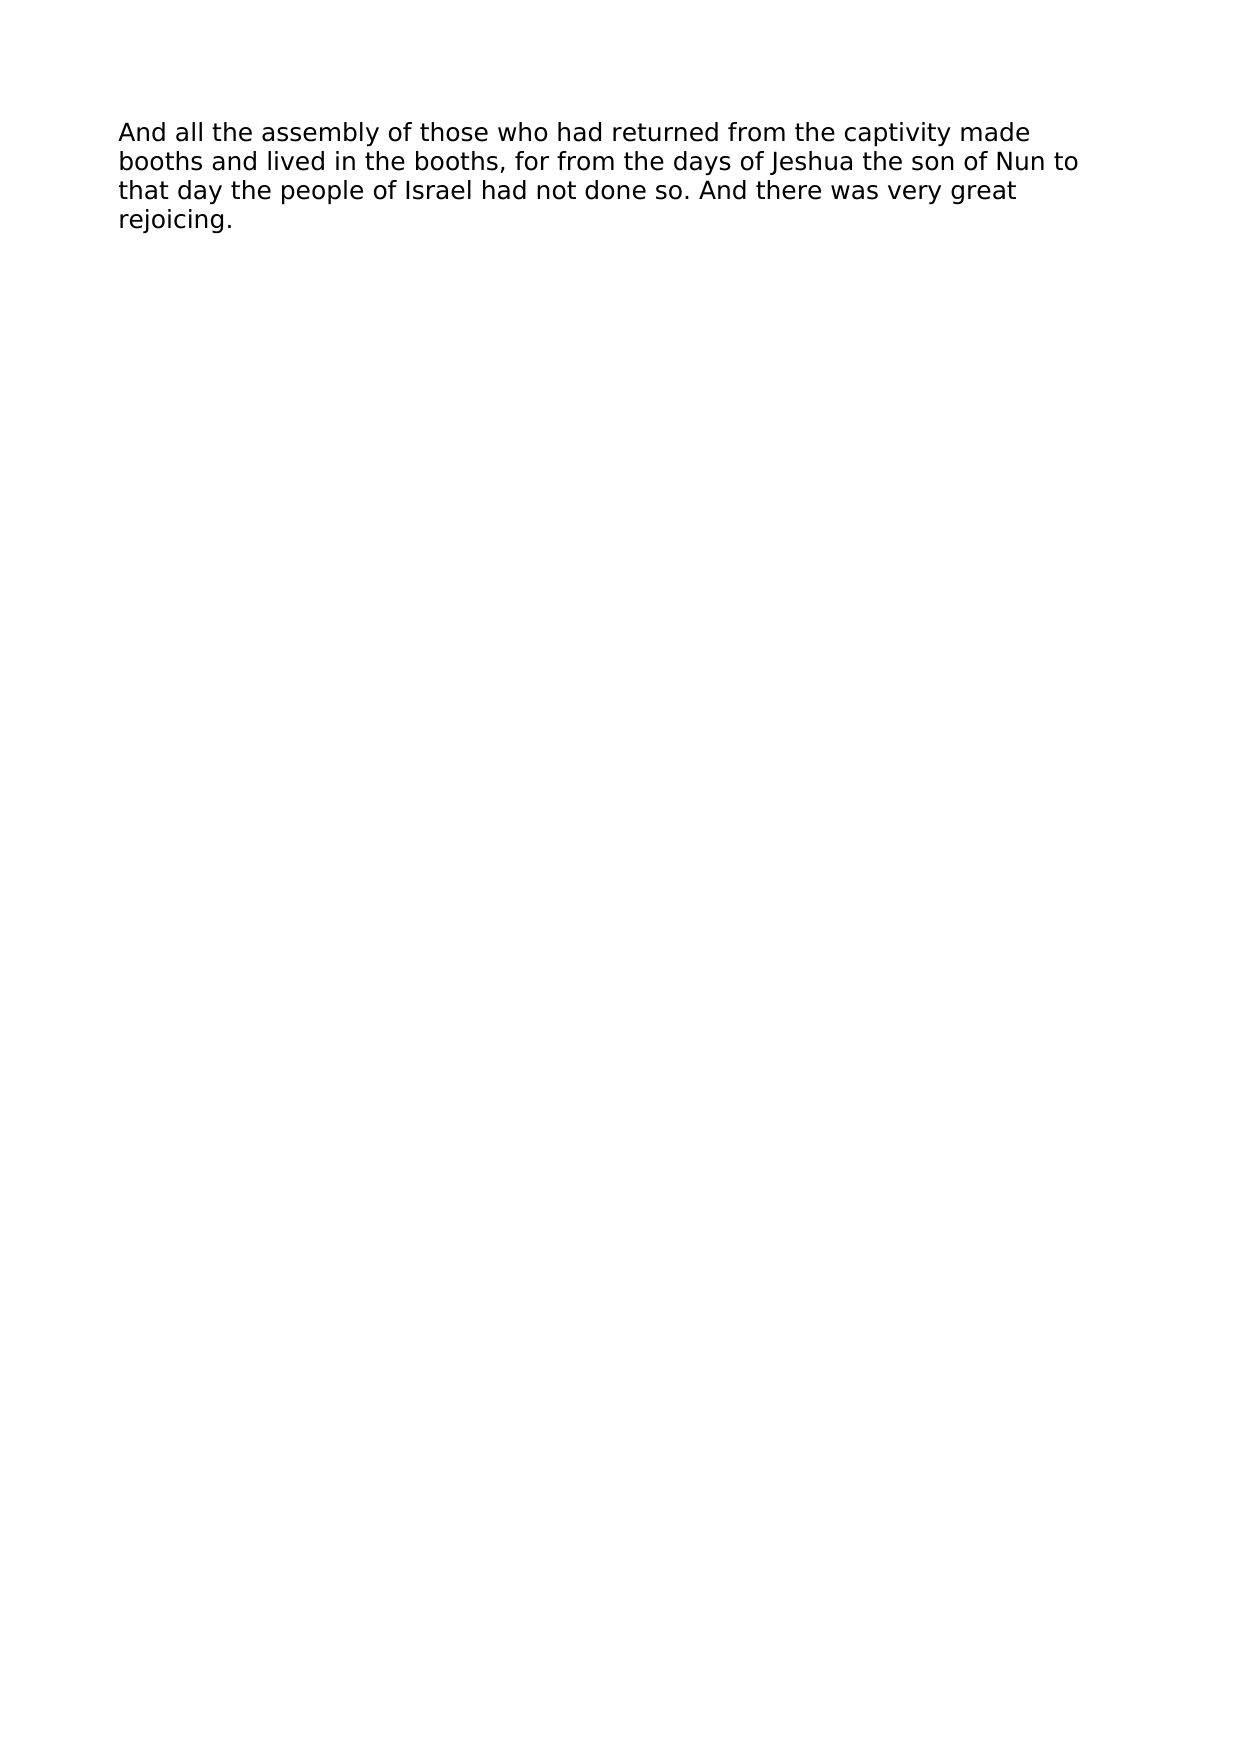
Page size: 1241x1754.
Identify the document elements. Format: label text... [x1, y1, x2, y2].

text And all the assembly of those who had returned from the captivity made booths and lived in the booths, for from the days of Jeshua the son of Nun to that day the people of Israel had not done so. And there was very great rejoicing. [118, 118, 1122, 235]
